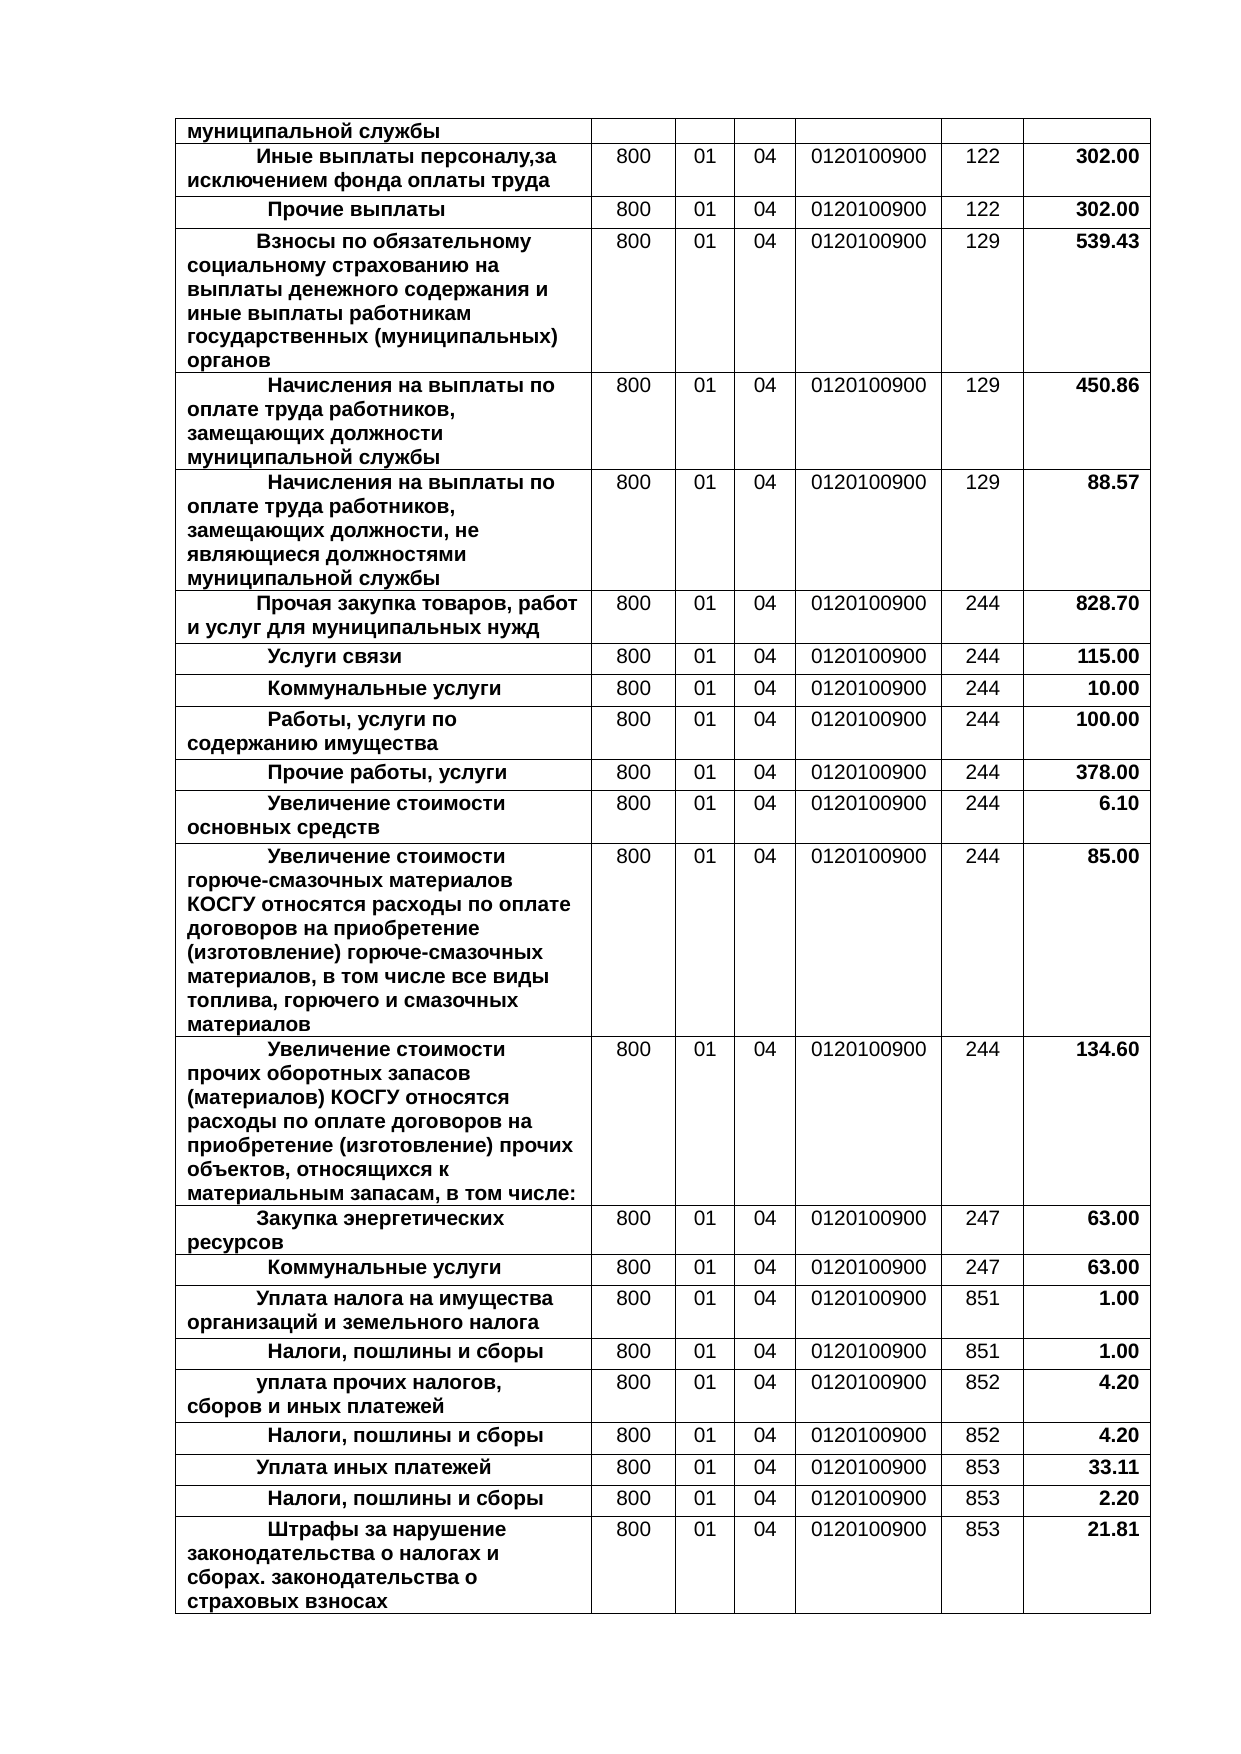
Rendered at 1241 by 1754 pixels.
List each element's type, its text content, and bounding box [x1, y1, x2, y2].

table_cell 378.00 [1024, 760, 1150, 790]
table_cell 04 [735, 644, 795, 674]
table_cell 10.00 [1024, 675, 1150, 706]
table_cell 800 [592, 229, 675, 372]
table_cell 852 [942, 1423, 1023, 1453]
table_cell 01 [676, 229, 734, 372]
table_cell 01 [676, 644, 734, 674]
table_cell 851 [942, 1339, 1023, 1369]
table_cell 244 [942, 707, 1023, 759]
table_cell [735, 119, 795, 143]
table_cell 0120100900 [796, 844, 941, 1036]
table_cell Коммунальные услуги [176, 1255, 591, 1285]
table_cell Начисления на выплаты по оплате труда работников, замещающих должности муниципальной службы [176, 373, 591, 469]
table_cell 115.00 [1024, 644, 1150, 674]
table_cell 244 [942, 791, 1023, 843]
table_cell 01 [676, 1255, 734, 1285]
table_cell 800 [592, 760, 675, 790]
table_cell 800 [592, 1339, 675, 1369]
table_cell 01 [676, 197, 734, 227]
table_cell 122 [942, 144, 1023, 196]
table_cell 04 [735, 707, 795, 759]
table_cell 04 [735, 760, 795, 790]
table_cell 0120100900 [796, 591, 941, 643]
table_cell 04 [735, 1455, 795, 1485]
table_cell 0120100900 [796, 791, 941, 843]
table_cell 04 [735, 229, 795, 372]
table_cell 63.00 [1024, 1206, 1150, 1253]
table_cell 800 [592, 470, 675, 590]
table_cell 800 [592, 1423, 675, 1453]
table_cell 800 [592, 144, 675, 196]
table_cell 851 [942, 1286, 1023, 1338]
table_cell 01 [676, 144, 734, 196]
table_cell 04 [735, 1423, 795, 1453]
table_cell 800 [592, 1286, 675, 1338]
table_cell 800 [592, 1206, 675, 1253]
table_cell 852 [942, 1370, 1023, 1422]
table_cell 302.00 [1024, 197, 1150, 227]
table_cell 450.86 [1024, 373, 1150, 469]
table_cell 33.11 [1024, 1455, 1150, 1485]
table_cell 129 [942, 373, 1023, 469]
table_cell 244 [942, 844, 1023, 1036]
table_cell муниципальной службы [176, 119, 591, 143]
table_cell 0120100900 [796, 1423, 941, 1453]
table_cell [676, 119, 734, 143]
table_cell 800 [592, 197, 675, 227]
table_cell 04 [735, 1339, 795, 1369]
table_cell 134.60 [1024, 1037, 1150, 1204]
table_cell Коммунальные услуги [176, 675, 591, 706]
table_cell Работы, услуги по содержанию имущества [176, 707, 591, 759]
table_cell 04 [735, 1206, 795, 1253]
table_cell 04 [735, 675, 795, 706]
table_cell 21.81 [1024, 1517, 1150, 1613]
table_cell 800 [592, 791, 675, 843]
table_cell 0120100900 [796, 229, 941, 372]
table_cell 244 [942, 1037, 1023, 1204]
table_cell 800 [592, 1255, 675, 1285]
table_cell 01 [676, 1339, 734, 1369]
table_cell 01 [676, 1286, 734, 1338]
table_cell 04 [735, 1370, 795, 1422]
table_cell уплата прочих налогов, сборов и иных платежей [176, 1370, 591, 1422]
table_cell 0120100900 [796, 1486, 941, 1516]
table_cell 0120100900 [796, 1517, 941, 1613]
table_cell 1.00 [1024, 1339, 1150, 1369]
table_cell Прочая закупка товаров, работ и услуг для муниципальных нужд [176, 591, 591, 643]
table_cell 01 [676, 675, 734, 706]
table_cell 0120100900 [796, 707, 941, 759]
table_cell [796, 119, 941, 143]
table_cell 01 [676, 1370, 734, 1422]
table_cell 04 [735, 791, 795, 843]
table_cell 01 [676, 1037, 734, 1204]
table_cell 129 [942, 470, 1023, 590]
table_cell 800 [592, 644, 675, 674]
table_cell 800 [592, 844, 675, 1036]
table_cell Налоги, пошлины и сборы [176, 1423, 591, 1453]
table_cell 1.00 [1024, 1286, 1150, 1338]
table_cell 800 [592, 1486, 675, 1516]
table_cell 800 [592, 707, 675, 759]
table_cell 04 [735, 1037, 795, 1204]
table_cell Налоги, пошлины и сборы [176, 1339, 591, 1369]
table_cell 01 [676, 373, 734, 469]
table_cell 0120100900 [796, 197, 941, 227]
table_cell 244 [942, 591, 1023, 643]
table_cell 0120100900 [796, 373, 941, 469]
table_cell 129 [942, 229, 1023, 372]
table_cell Налоги, пошлины и сборы [176, 1486, 591, 1516]
table_cell 0120100900 [796, 1286, 941, 1338]
table_cell 04 [735, 591, 795, 643]
table_cell Увеличение стоимости горюче-смазочных материалов КОСГУ относятся расходы по оплате договоров на приобретение (изготовление) горюче-смазочных материалов, в том числе все виды топлива, горючего и смазочных материалов [176, 844, 591, 1036]
table_cell 247 [942, 1206, 1023, 1253]
table_cell Уплата налога на имущества организаций и земельного налога [176, 1286, 591, 1338]
table_cell 122 [942, 197, 1023, 227]
table_cell 0120100900 [796, 644, 941, 674]
table_cell 63.00 [1024, 1255, 1150, 1285]
table_cell 01 [676, 1517, 734, 1613]
table_cell 0120100900 [796, 1339, 941, 1369]
table_cell 04 [735, 1486, 795, 1516]
table_cell 244 [942, 644, 1023, 674]
table_cell [942, 119, 1023, 143]
table_cell 01 [676, 760, 734, 790]
table_cell 01 [676, 707, 734, 759]
table_cell Увеличение стоимости основных средств [176, 791, 591, 843]
table_cell 0120100900 [796, 1255, 941, 1285]
table_cell 0120100900 [796, 144, 941, 196]
table_cell 4.20 [1024, 1370, 1150, 1422]
table_cell 01 [676, 1206, 734, 1253]
table_cell [1024, 119, 1150, 143]
table_cell Штрафы за нарушение законодательства о налогах и сборах. законодательства о страховых взносах [176, 1517, 591, 1613]
table_cell 800 [592, 591, 675, 643]
table_cell 04 [735, 470, 795, 590]
table_cell 4.20 [1024, 1423, 1150, 1453]
table_cell 244 [942, 760, 1023, 790]
table_cell Иные выплаты персоналу,за исключением фонда оплаты труда [176, 144, 591, 196]
table_cell 0120100900 [796, 1370, 941, 1422]
table_cell 828.70 [1024, 591, 1150, 643]
table_cell 01 [676, 1486, 734, 1516]
table_cell Закупка энергетических ресурсов [176, 1206, 591, 1253]
table_cell 04 [735, 1517, 795, 1613]
table_cell 04 [735, 1286, 795, 1338]
table_cell 244 [942, 675, 1023, 706]
table_cell Прочие работы, услуги [176, 760, 591, 790]
table_cell 800 [592, 373, 675, 469]
table_cell 2.20 [1024, 1486, 1150, 1516]
table_cell 853 [942, 1517, 1023, 1613]
table_cell 0120100900 [796, 1455, 941, 1485]
table_cell 04 [735, 1255, 795, 1285]
table_cell 04 [735, 844, 795, 1036]
table_cell Взносы по обязательному социальному страхованию на выплаты денежного содержания и иные выплаты работникам государственных (муниципальных) органов [176, 229, 591, 372]
table_cell 302.00 [1024, 144, 1150, 196]
table_cell Прочие выплаты [176, 197, 591, 227]
table_cell 04 [735, 144, 795, 196]
table_cell Услуги связи [176, 644, 591, 674]
table_cell 853 [942, 1486, 1023, 1516]
table_cell Начисления на выплаты по оплате труда работников, замещающих должности, не являющиеся должностями муниципальной службы [176, 470, 591, 590]
table_cell 01 [676, 1423, 734, 1453]
table_cell 88.57 [1024, 470, 1150, 590]
table_cell 0120100900 [796, 675, 941, 706]
table_cell [592, 119, 675, 143]
table_cell 800 [592, 1455, 675, 1485]
table_cell 0120100900 [796, 1206, 941, 1253]
table_cell 800 [592, 1517, 675, 1613]
table_cell 800 [592, 1370, 675, 1422]
table_cell 800 [592, 1037, 675, 1204]
table_cell 04 [735, 197, 795, 227]
table_cell 100.00 [1024, 707, 1150, 759]
table_cell 853 [942, 1455, 1023, 1485]
table_cell 539.43 [1024, 229, 1150, 372]
table_cell 800 [592, 675, 675, 706]
table_cell 0120100900 [796, 470, 941, 590]
table_cell Увеличение стоимости прочих оборотных запасов (материалов) КОСГУ относятся расходы по оплате договоров на приобретение (изготовление) прочих объектов, относящихся к материальным запасам, в том числе: [176, 1037, 591, 1204]
table_cell 01 [676, 791, 734, 843]
table_cell 01 [676, 1455, 734, 1485]
table_cell Уплата иных платежей [176, 1455, 591, 1485]
table_cell 01 [676, 591, 734, 643]
table_cell 247 [942, 1255, 1023, 1285]
table_cell 0120100900 [796, 760, 941, 790]
table_cell 01 [676, 470, 734, 590]
table_cell 0120100900 [796, 1037, 941, 1204]
table_cell 6.10 [1024, 791, 1150, 843]
table_cell 01 [676, 844, 734, 1036]
table_cell 85.00 [1024, 844, 1150, 1036]
table_cell 04 [735, 373, 795, 469]
